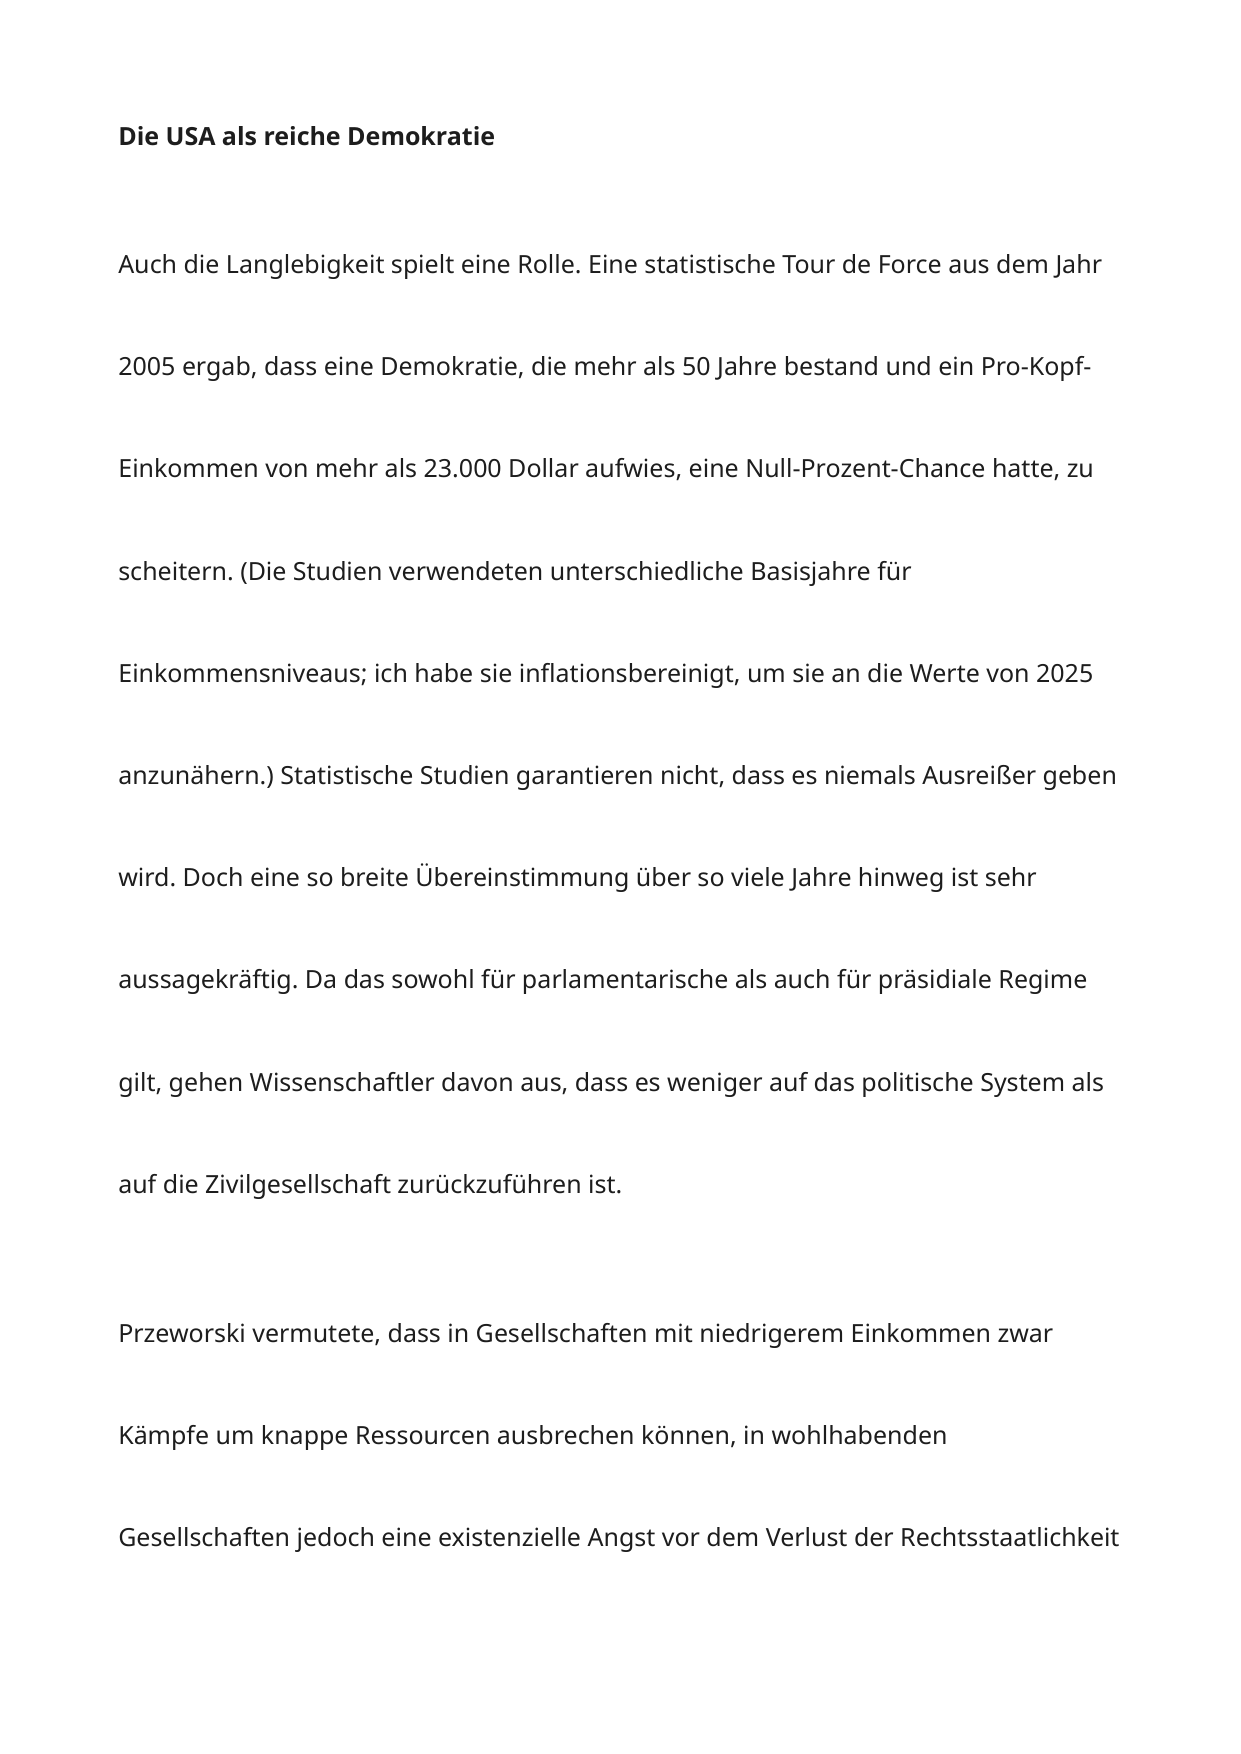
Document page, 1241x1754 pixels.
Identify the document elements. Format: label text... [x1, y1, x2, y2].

text Przeworski vermutete, dass in Gesellschaften mit niedrigerem Einkommen zwar Kämpfe um knappe Ressourcen ausbrechen können, in wohlhabenden Gesellschaften jedoch eine existenzielle Angst vor dem Verlust der Rechtsstaatlichkeit [118, 1315, 1122, 1554]
text Auch die Langlebigkeit spielt eine Rolle. Eine statistische Tour de Force aus dem Jahr 2005 ergab, dass eine Demokratie, die mehr als 50 Jahre bestand und ein Pro-Kopf-Einkommen von mehr als 23.000 Dollar aufwies, eine Null-Prozent-Chance hatte, zu scheitern. (Die Studien verwendeten unterschiedliche Basisjahre für Einkommensniveaus; ich habe sie inflationsbereinigt, um sie an die Werte von 2025 anzunähern.) Statistische Studien garantieren nicht, dass es niemals Ausreißer geben wird. Doch eine so breite Übereinstimmung über so viele Jahre hinweg ist sehr aussagekräftig. Da das sowohl für parlamentarische als auch für präsidiale Regime gilt, gehen Wissenschaftler davon aus, dass es weniger auf das politische System als auf die Zivilgesellschaft zurückzuführen ist. [118, 247, 1122, 1200]
subtitle Die USA als reiche Demokratie [118, 118, 1122, 152]
